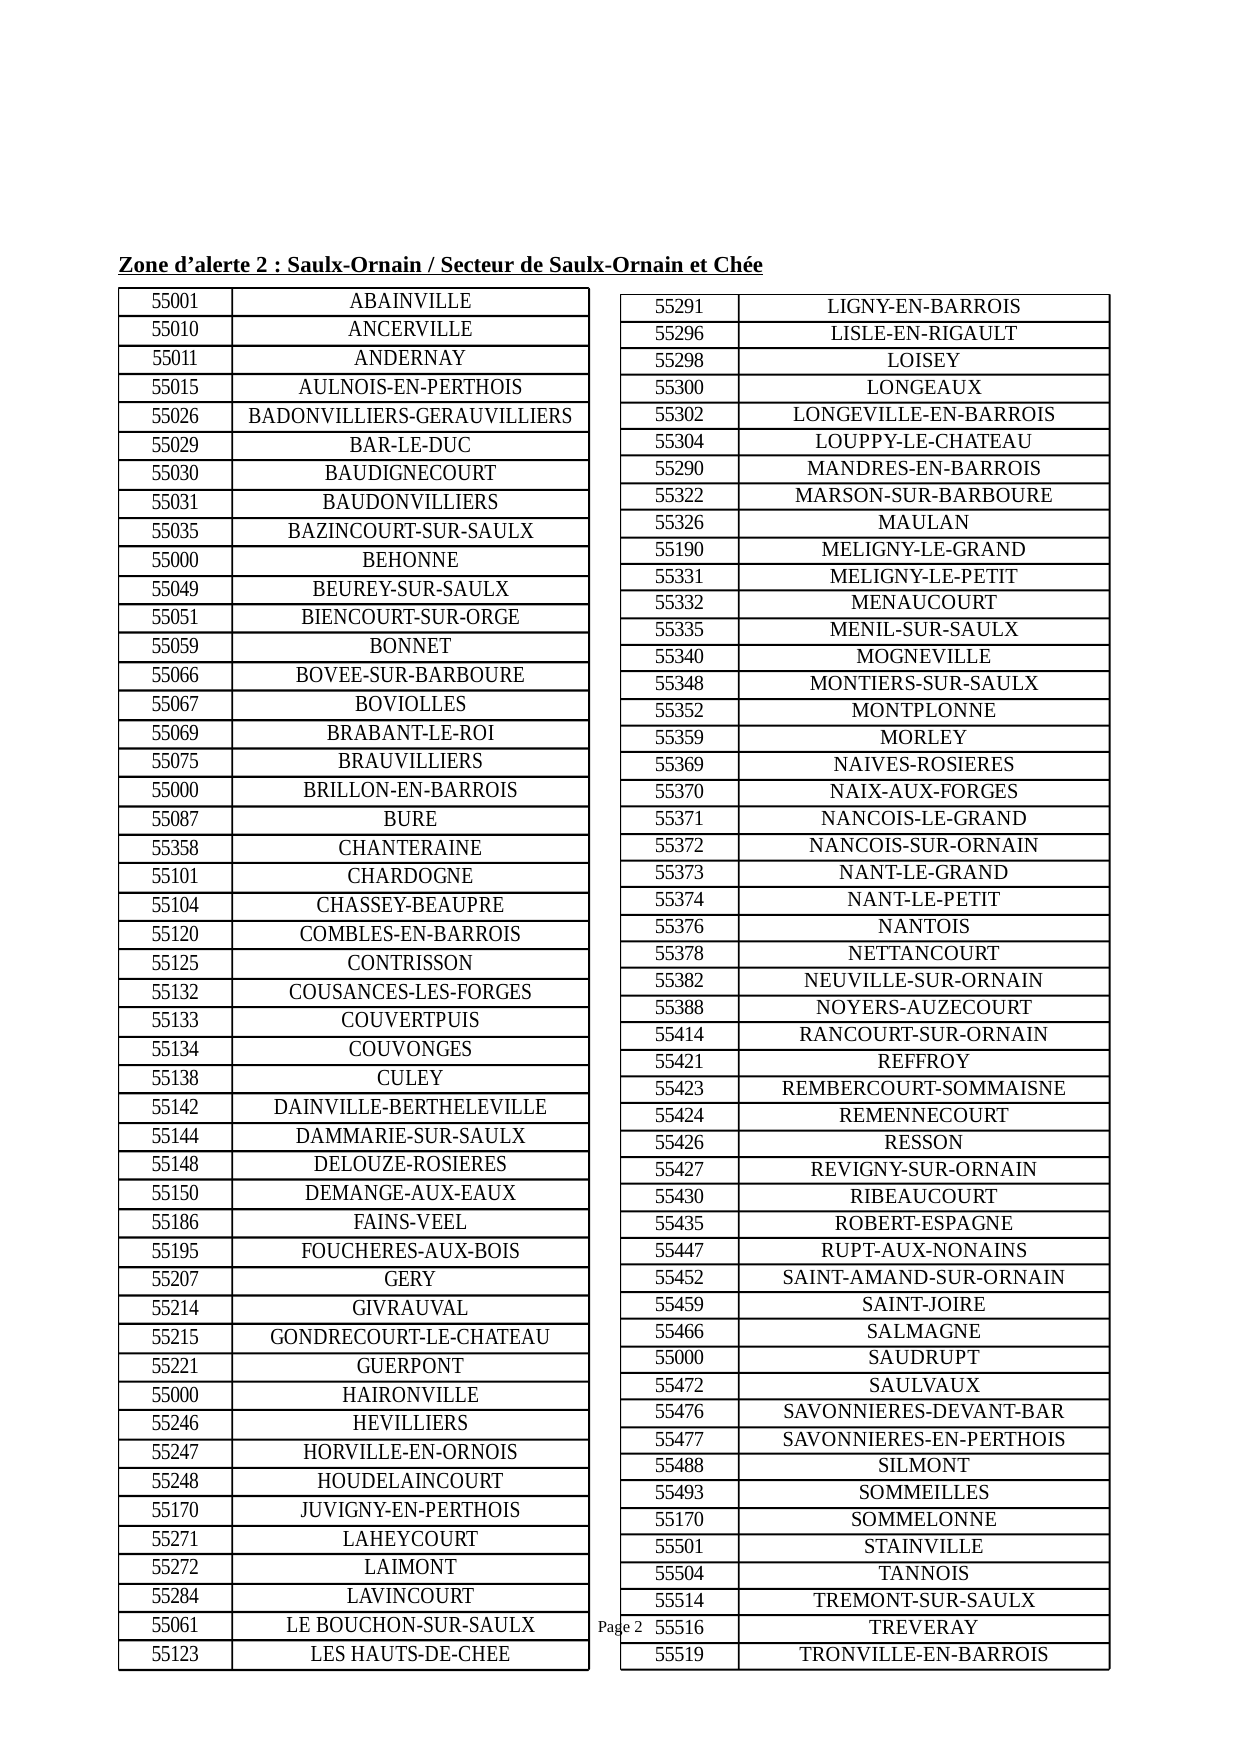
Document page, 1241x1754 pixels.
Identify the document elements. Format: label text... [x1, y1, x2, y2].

text Zone d’alerte 2 : Saulx-Ornain / Secteur de Saulx-Ornain et Chée [118, 251, 1122, 278]
